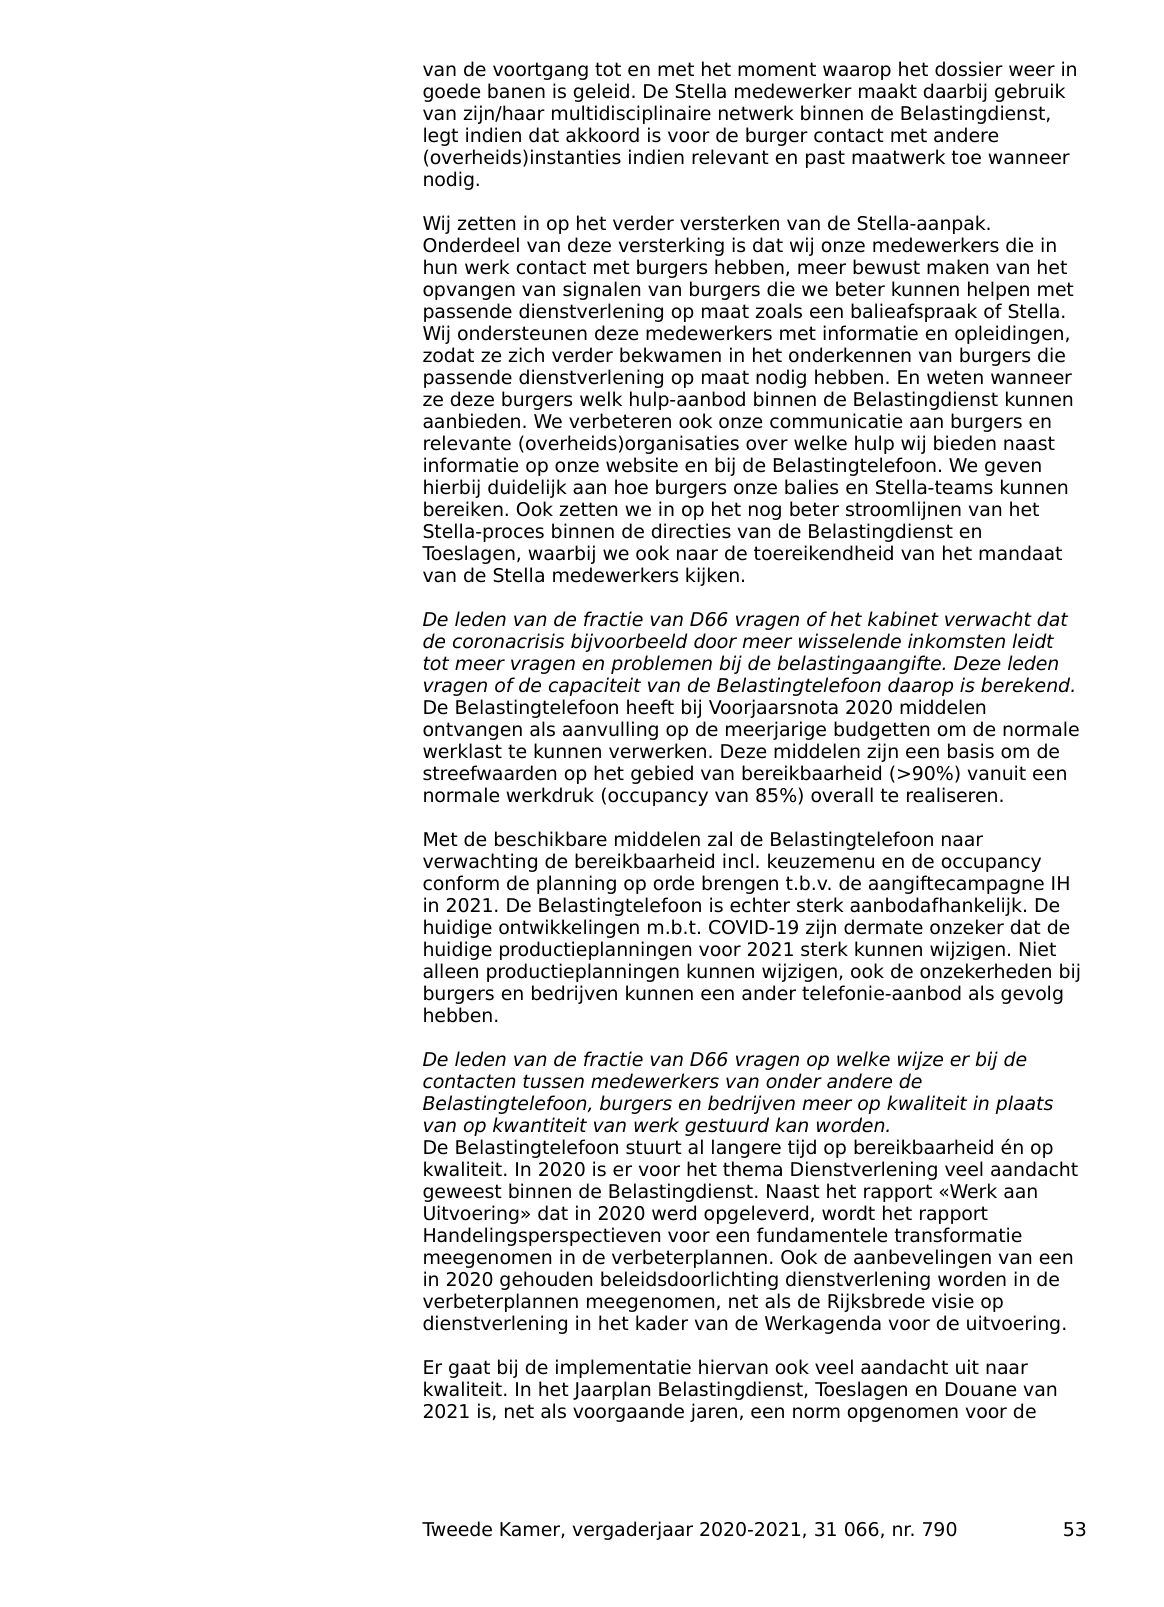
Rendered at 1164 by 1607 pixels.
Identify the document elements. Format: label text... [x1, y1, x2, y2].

text Met de beschikbare middelen zal de Belastingtelefoon naar verwachting de bereikbaarheid incl. keuzemenu en de occupancy conform de planning op orde brengen t.b.v. de aangiftecampagne IH in 2021. De Belastingtelefoon is echter sterk aanbodafhankelijk. De huidige ontwikkelingen m.b.t. COVID-19 zijn dermate onzeker dat de huidige productieplanningen voor 2021 sterk kunnen wijzigen. Niet alleen productieplanningen kunnen wijzigen, ook de onzekerheden bij burgers en bedrijven kunnen een ander telefonie-aanbod als gevolg hebben. [422, 829, 1087, 1027]
text Wij zetten in op het verder versterken van de Stella-aanpak. Onderdeel van deze versterking is dat wij onze medewerkers die in hun werk contact met burgers hebben, meer bewust maken van het opvangen van signalen van burgers die we beter kunnen helpen met passende dienstverlening op maat zoals een balieafspraak of Stella. Wij ondersteunen deze medewerkers met informatie en opleidingen, zodat ze zich verder bekwamen in het onderkennen van burgers die passende dienstverlening op maat nodig hebben. En weten wanneer ze deze burgers welk hulp-aanbod binnen de Belastingdienst kunnen aanbieden. We verbeteren ook onze communicatie aan burgers en relevante (overheids)organisaties over welke hulp wij bieden naast informatie op onze website en bij de Belastingtelefoon. We geven hierbij duidelijk aan hoe burgers onze balies en Stella-teams kunnen bereiken. Ook zetten we in op het nog beter stroomlijnen van het Stella-proces binnen de directies van de Belastingdienst en Toeslagen, waarbij we ook naar de toereikendheid van het mandaat van de Stella medewerkers kijken. [422, 213, 1087, 587]
text De leden van de fractie van D66 vragen op welke wijze er bij de contacten tussen medewerkers van onder andere de Belastingtelefoon, burgers en bedrijven meer op kwaliteit in plaats van op kwantiteit van werk gestuurd kan worden. [422, 1049, 1087, 1137]
text De Belastingtelefoon stuurt al langere tijd op bereikbaarheid én op kwaliteit. In 2020 is er voor het thema Dienstverlening veel aandacht geweest binnen de Belastingdienst. Naast het rapport «Werk aan Uitvoering» dat in 2020 werd opgeleverd, wordt het rapport Handelingsperspectieven voor een fundamentele transformatie meegenomen in de verbeterplannen. Ook de aanbevelingen van een in 2020 gehouden beleidsdoorlichting dienstverlening worden in de verbeterplannen meegenomen, net als de Rijksbrede visie op dienstverlening in het kader van de Werkagenda voor de uitvoering. [422, 1137, 1087, 1335]
text van de voortgang tot en met het moment waarop het dossier weer in goede banen is geleid. De Stella medewerker maakt daarbij gebruik van zijn/haar multidisciplinaire netwerk binnen de Belastingdienst, legt indien dat akkoord is voor de burger contact met andere (overheids)instanties indien relevant en past maatwerk toe wanneer nodig. [422, 59, 1087, 191]
text Er gaat bij de implementatie hiervan ook veel aandacht uit naar kwaliteit. In het Jaarplan Belastingdienst, Toeslagen en Douane van 2021 is, net als voorgaande jaren, een norm opgenomen voor de [422, 1357, 1087, 1423]
text De leden van de fractie van D66 vragen of het kabinet verwacht dat de coronacrisis bijvoorbeeld door meer wisselende inkomsten leidt tot meer vragen en problemen bij de belastingaangifte. Deze leden vragen of de capaciteit van de Belastingtelefoon daarop is berekend. [422, 609, 1087, 697]
text De Belastingtelefoon heeft bij Voorjaarsnota 2020 middelen ontvangen als aanvulling op de meerjarige budgetten om de normale werklast te kunnen verwerken. Deze middelen zijn een basis om de streefwaarden op het gebied van bereikbaarheid (>90%) vanuit een normale werkdruk (occupancy van 85%) overall te realiseren. [422, 697, 1087, 807]
